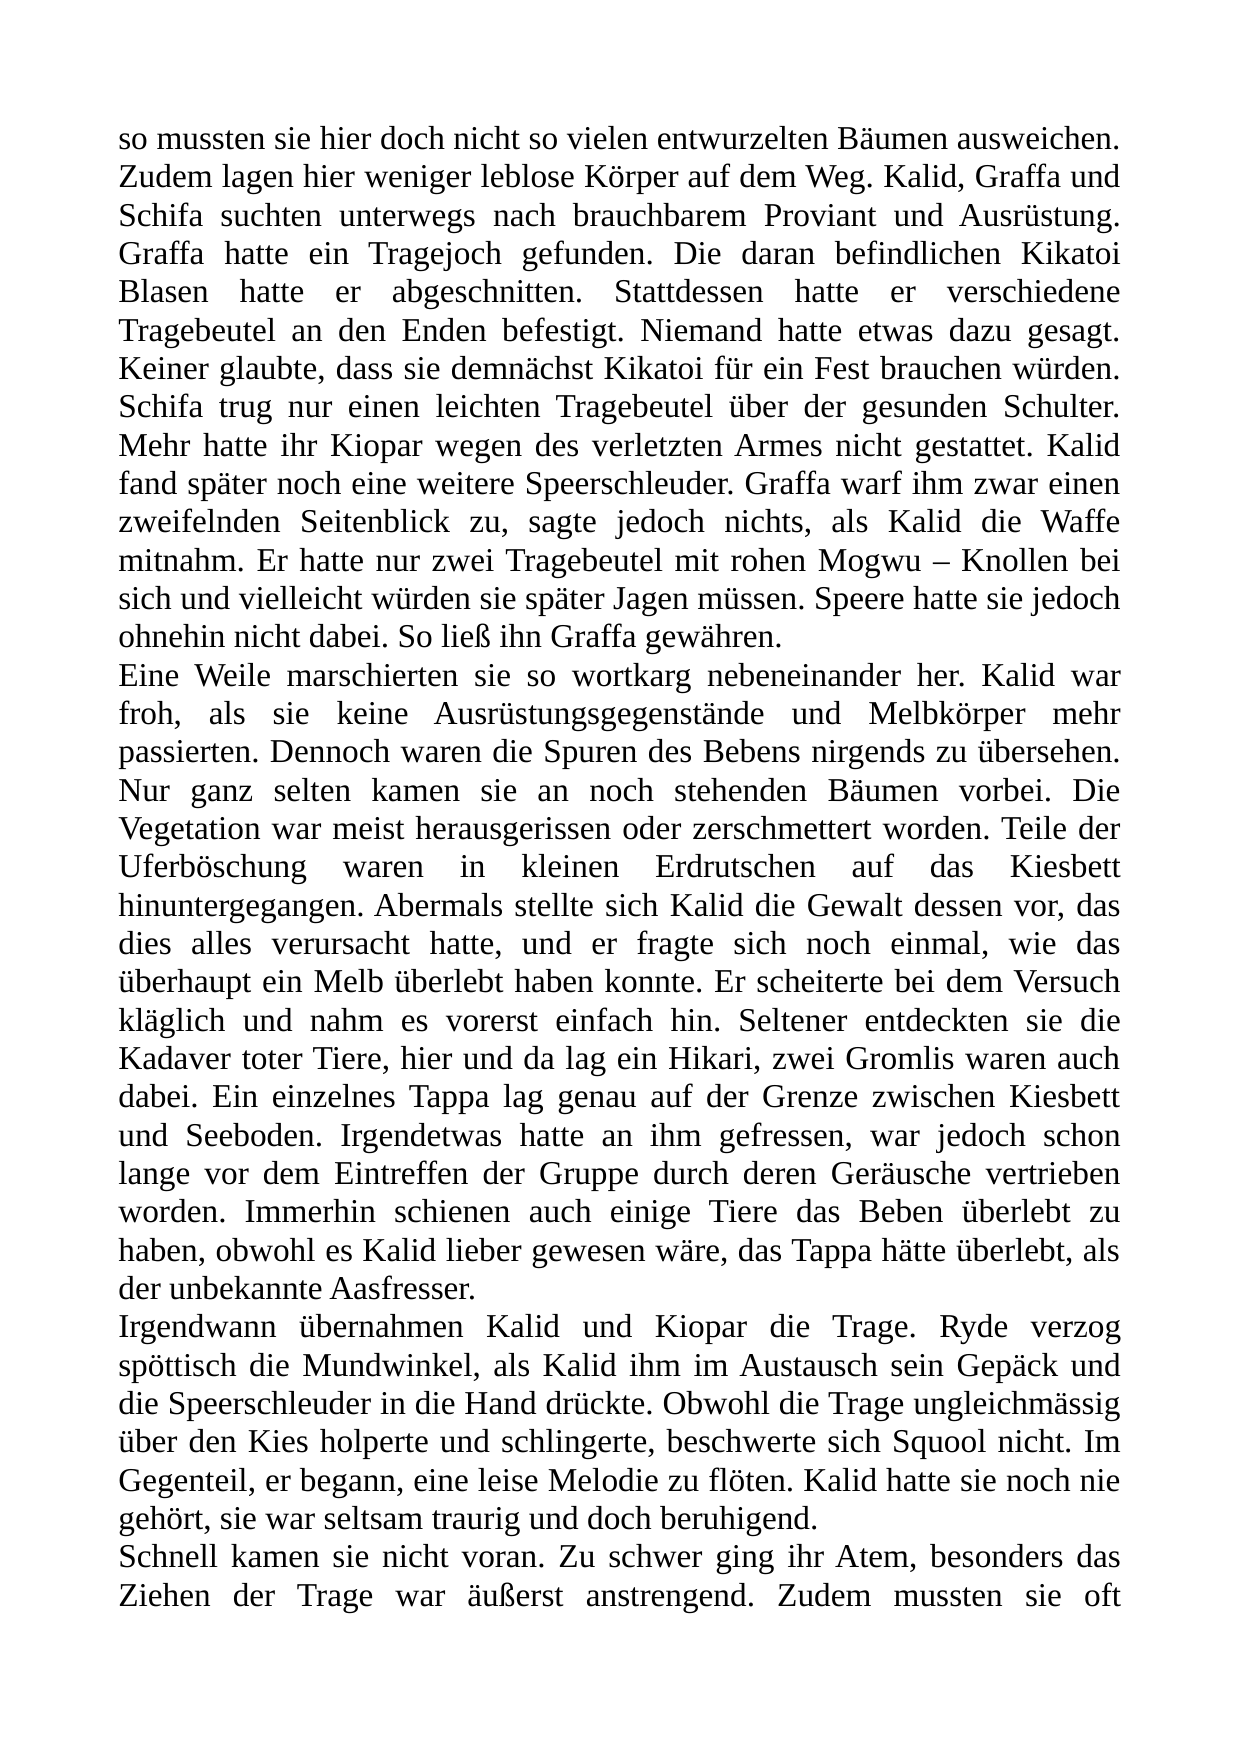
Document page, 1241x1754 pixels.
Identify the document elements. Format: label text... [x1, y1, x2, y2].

text Schnell kamen sie nicht voran. Zu schwer ging ihr Atem, besonders das Ziehen der Trage war äußerst anstrengend. Zudem mussten sie oft [118, 1536, 1122, 1613]
text Eine Weile marschierten sie so wortkarg nebeneinander her. Kalid war froh, als sie keine Ausrüstungsgegenstände und Melbkörper mehr passierten. Dennoch waren die Spuren des Bebens nirgends zu übersehen. Nur ganz selten kamen sie an noch stehenden Bäumen vorbei. Die Vegetation war meist herausgerissen oder zerschmettert worden. Teile der Uferböschung waren in kleinen Erdrutschen auf das Kiesbett hinuntergegangen. Abermals stellte sich Kalid die Gewalt dessen vor, das dies alles verursacht hatte, und er fragte sich noch einmal, wie das überhaupt ein Melb überlebt haben konnte. Er scheiterte bei dem Versuch kläglich und nahm es vorerst einfach hin. Seltener entdeckten sie die Kadaver toter Tiere, hier und da lag ein Hikari, zwei Gromlis waren auch dabei. Ein einzelnes Tappa lag genau auf der Grenze zwischen Kiesbett und Seeboden. Irgendetwas hatte an ihm gefressen, war jedoch schon lange vor dem Eintreffen der Gruppe durch deren Geräusche vertrieben worden. Immerhin schienen auch einige Tiere das Beben überlebt zu haben, obwohl es Kalid lieber gewesen wäre, das Tappa hätte überlebt, als der unbekannte Aasfresser. [118, 655, 1122, 1306]
text so mussten sie hier doch nicht so vielen entwurzelten Bäumen ausweichen. Zudem lagen hier weniger leblose Körper auf dem Weg. Kalid, Graffa und Schifa suchten unterwegs nach brauchbarem Proviant und Ausrüstung. Graffa hatte ein Tragejoch gefunden. Die daran befindlichen Kikatoi Blasen hatte er abgeschnitten. Stattdessen hatte er verschiedene Tragebeutel an den Enden befestigt. Niemand hatte etwas dazu gesagt. Keiner glaubte, dass sie demnächst Kikatoi für ein Fest brauchen würden. Schifa trug nur einen leichten Tragebeutel über der gesunden Schulter. Mehr hatte ihr Kiopar wegen des verletzten Armes nicht gestattet. Kalid fand später noch eine weitere Speerschleuder. Graffa warf ihm zwar einen zweifelnden Seitenblick zu, sagte jedoch nichts, als Kalid die Waffe mitnahm. Er hatte nur zwei Tragebeutel mit rohen Mogwu – Knollen bei sich und vielleicht würden sie später Jagen müssen. Speere hatte sie jedoch ohnehin nicht dabei. So ließ ihn Graffa gewähren. [118, 118, 1122, 655]
text Irgendwann übernahmen Kalid und Kiopar die Trage. Ryde verzog spöttisch die Mundwinkel, als Kalid ihm im Austausch sein Gepäck und die Speerschleuder in die Hand drückte. Obwohl die Trage ungleichmässig über den Kies holperte und schlingerte, beschwerte sich Squool nicht. Im Gegenteil, er begann, eine leise Melodie zu flöten. Kalid hatte sie noch nie gehört, sie war seltsam traurig und doch beruhigend. [118, 1306, 1122, 1536]
